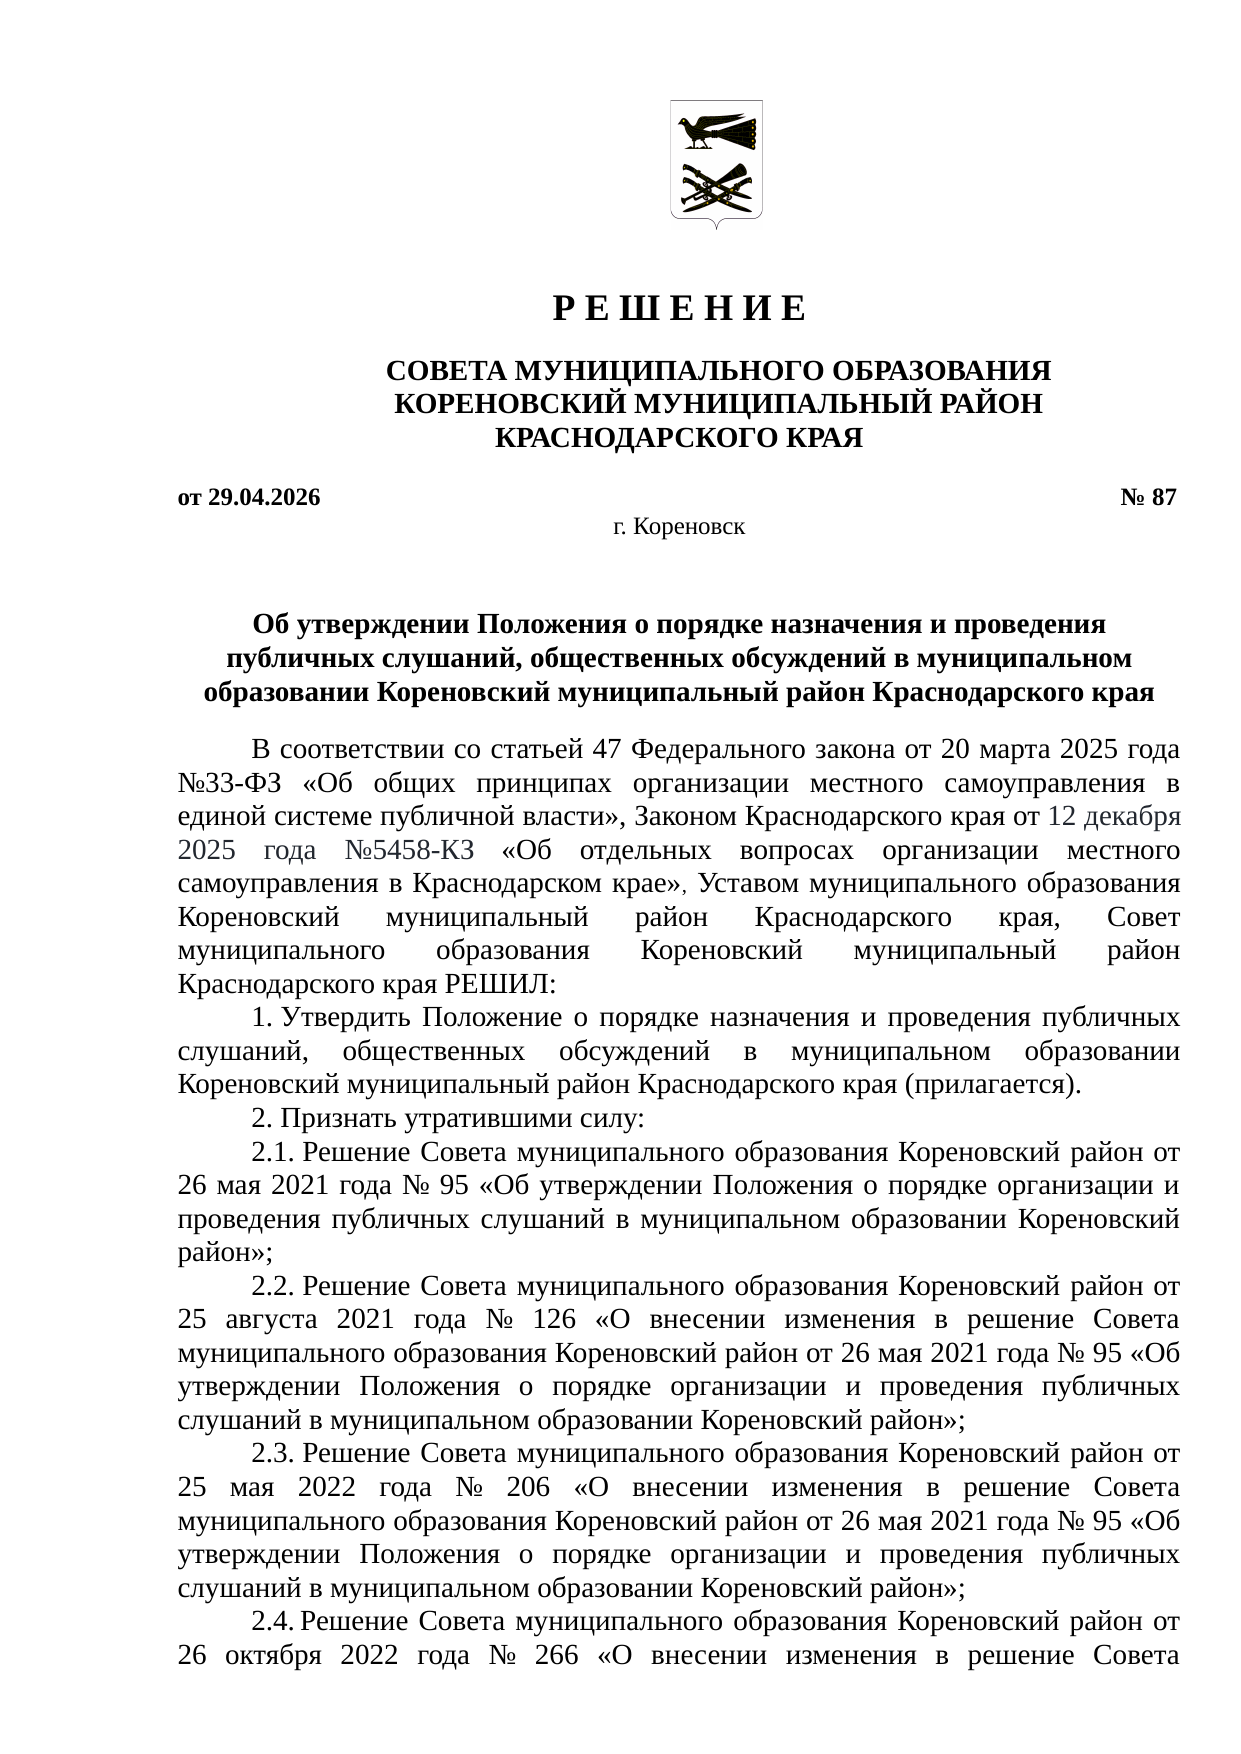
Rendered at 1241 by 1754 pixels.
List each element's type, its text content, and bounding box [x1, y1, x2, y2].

text 2.3. Решение Совета муниципального образования Кореновский район от 25 мая 2022 года № 206 «О внесении изменения в решение Совета муниципального образования Кореновский район от 26 мая 2021 года № 95 «Об утверждении Положения о порядке организации и проведения публичных слушаний в муниципальном образовании Кореновский район»; [177, 1436, 1181, 1603]
subtitle Р Е Ш Е Н И Е [177, 285, 1181, 328]
text КРАСНОДАРСКОГО КРАЯ [177, 420, 1181, 453]
text 2.4. Решение Совета муниципального образования Кореновский район от 26 октября 2022 года № 266 «О внесении изменения в решение Совета [177, 1603, 1181, 1670]
text 2. Признать утратившими силу: [177, 1100, 1181, 1134]
subtitle КОРЕНОВСКИЙ МУНИЦИПАЛЬНЫЙ РАЙОН [271, 386, 1181, 420]
text Об утверждении Положения о порядке назначения и проведения публичных слушаний, общественных обсуждений в муниципальном образовании Кореновский муниципальный район Краснодарского края [177, 607, 1181, 707]
text от 29.04.2026 № 87 [177, 482, 1181, 511]
text 1. Утвердить Положение о порядке назначения и проведения публичных слушаний, общественных обсуждений в муниципальном образовании Кореновский муниципальный район Краснодарского края (прилагается). [177, 999, 1181, 1100]
text В соответствии со статьей 47 Федерального закона от 20 марта 2025 года №33-ФЗ «Об общих принципах организации местного самоуправления в единой системе публичной власти», Законом Краснодарского края от 12 декабря 2025 года №5458-КЗ «Об отдельных вопросах организации местного самоуправления в Краснодарском крае», Уставом муниципального образования Кореновский муниципальный район Краснодарского края, Совет муниципального образования Кореновский муниципальный район Краснодарского края РЕШИЛ: [177, 731, 1181, 999]
text 2.1. Решение Совета муниципального образования Кореновский район от 26 мая 2021 года № 95 «Об утверждении Положения о порядке организации и проведения публичных слушаний в муниципальном образовании Кореновский район»; [177, 1134, 1181, 1268]
subtitle СОВЕТА МУНИЦИПАЛЬНОГО ОБРАЗОВАНИЯ [271, 353, 1181, 386]
text 2.2. Решение Совета муниципального образования Кореновский район от 25 августа 2021 года № 126 «О внесении изменения в решение Совета муниципального образования Кореновский район от 26 мая 2021 года № 95 «Об утверждении Положения о порядке организации и проведения публичных слушаний в муниципальном образовании Кореновский район»; [177, 1268, 1181, 1436]
text г. Кореновск [177, 511, 1181, 539]
